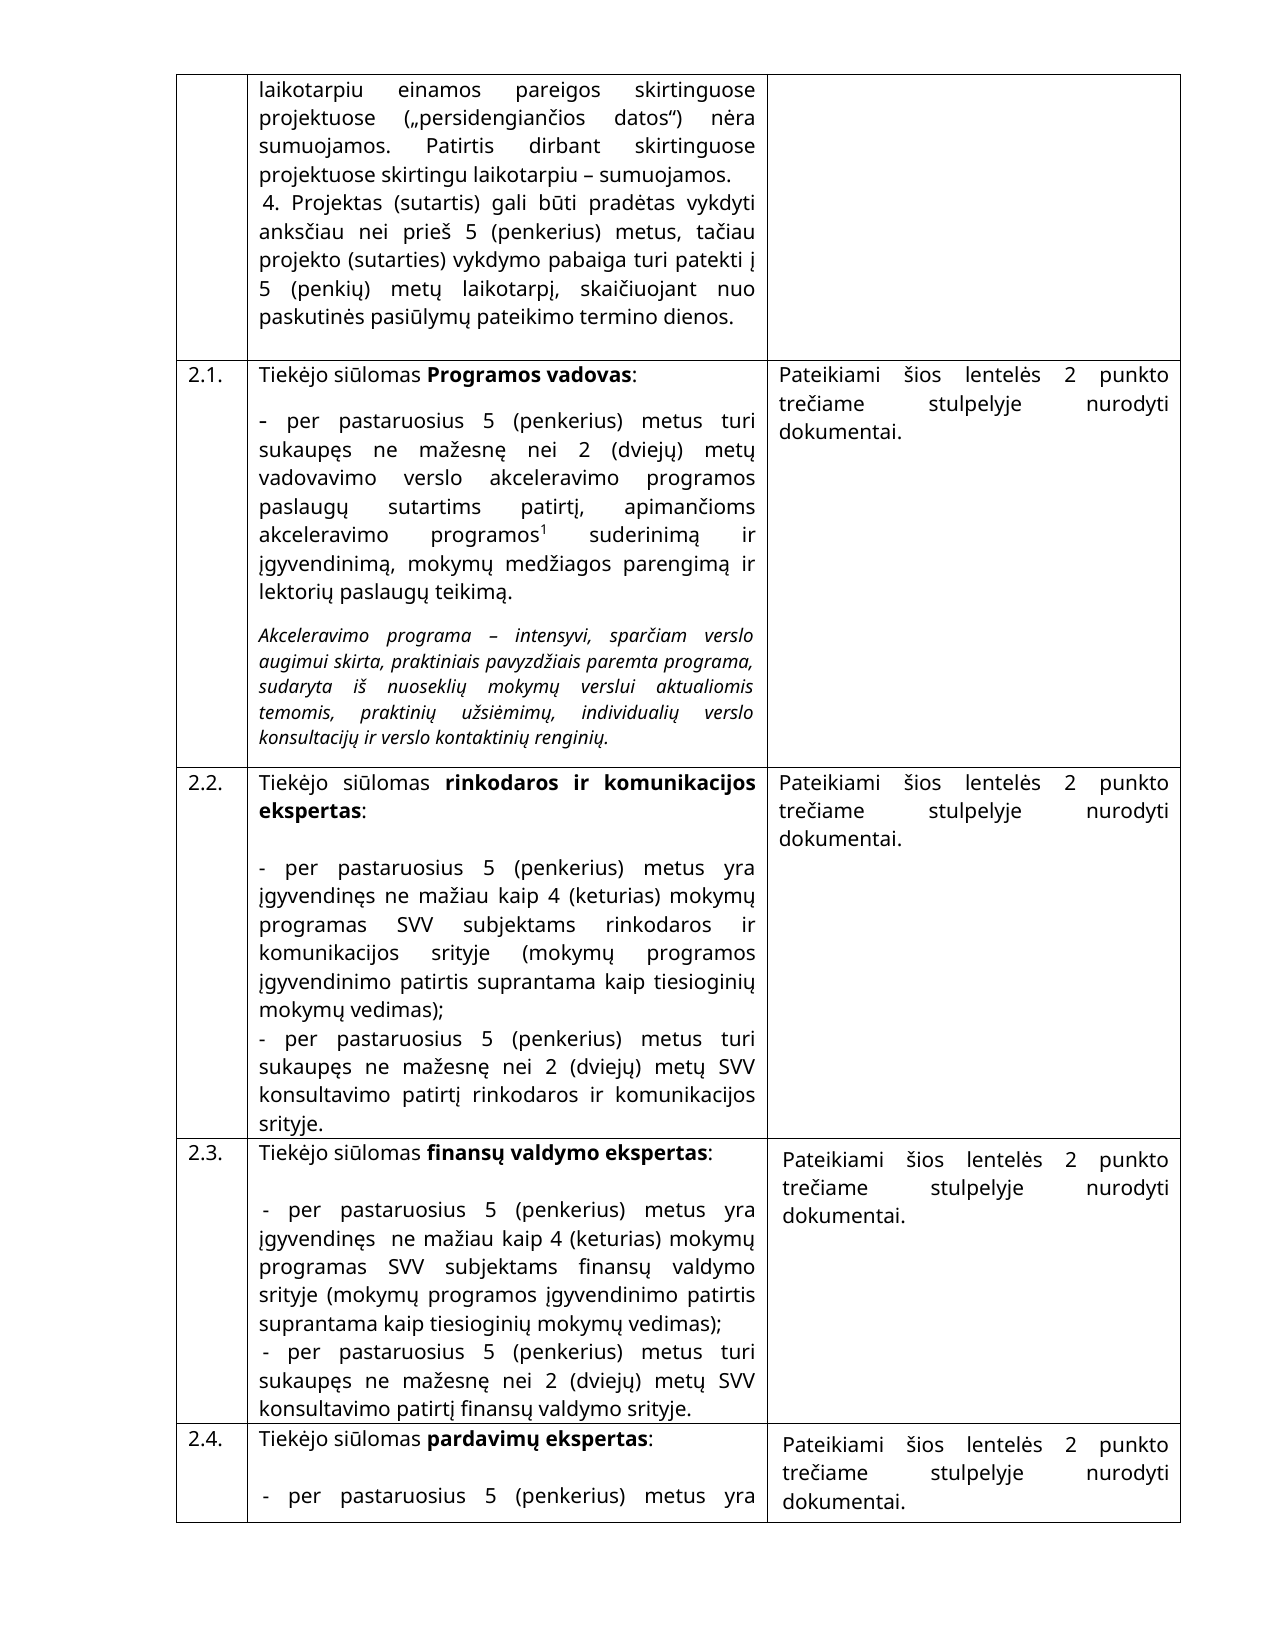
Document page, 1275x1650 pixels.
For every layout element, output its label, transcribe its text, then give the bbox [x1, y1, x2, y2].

table_cell 2.4. [177, 1424, 247, 1522]
table_cell 2.3. [177, 1139, 247, 1423]
table_cell laikotarpiu einamos pareigos skirtinguose projektuose („persidengiančios datos“) nėra sumuojamos. Patirtis dirbant skirtinguose projektuose skirtingu laikotarpiu – sumuojamos. 4. Projektas (sutartis) gali būti pradėtas vykdyti anksčiau nei prieš 5 (penkerius) metus, tačiau projekto (sutarties) vykdymo pabaiga turi patekti į 5 (penkių) metų laikotarpį, skaičiuojant nuo paskutinės pasiūlymų pateikimo termino dienos. [248, 75, 767, 359]
table_cell 2.1. [177, 361, 247, 767]
table_cell Pateikiami šios lentelės 2 punkto trečiame stulpelyje nurodyti dokumentai. [768, 361, 1180, 767]
table_cell Tiekėjo siūlomas pardavimų ekspertas: - per pastaruosius 5 (penkerius) metus yra [248, 1424, 767, 1522]
table_cell Tiekėjo siūlomas rinkodaros ir komunikacijos ekspertas: - per pastaruosius 5 (penkerius) metus yra įgyvendinęs ne mažiau kaip 4 (keturias) mokymų programas SVV subjektams rinkodaros ir komunikacijos srityje (mokymų programos įgyvendinimo patirtis suprantama kaip tiesioginių mokymų vedimas); - per pastaruosius 5 (penkerius) metus turi sukaupęs ne mažesnę nei 2 (dviejų) metų SVV konsultavimo patirtį rinkodaros ir komunikacijos srityje. [248, 768, 767, 1137]
table_cell Pateikiami šios lentelės 2 punkto trečiame stulpelyje nurodyti dokumentai. [768, 768, 1180, 1137]
table_cell Pateikiami šios lentelės 2 punkto trečiame stulpelyje nurodyti dokumentai. [768, 1424, 1180, 1522]
table_cell [768, 75, 1180, 359]
table_cell Tiekėjo siūlomas finansų valdymo ekspertas: - per pastaruosius 5 (penkerius) metus yra įgyvendinęs ne mažiau kaip 4 (keturias) mokymų programas SVV subjektams finansų valdymo srityje (mokymų programos įgyvendinimo patirtis suprantama kaip tiesioginių mokymų vedimas); - per pastaruosius 5 (penkerius) metus turi sukaupęs ne mažesnę nei 2 (dviejų) metų SVV konsultavimo patirtį finansų valdymo srityje. [248, 1139, 767, 1423]
table_cell 2.2. [177, 768, 247, 1137]
table_cell Pateikiami šios lentelės 2 punkto trečiame stulpelyje nurodyti dokumentai. [768, 1139, 1180, 1423]
table_cell [177, 75, 247, 359]
table_cell Tiekėjo siūlomas Programos vadovas: - per pastaruosius 5 (penkerius) metus turi sukaupęs ne mažesnę nei 2 (dviejų) metų vadovavimo verslo akceleravimo programos paslaugų sutartims patirtį, apimančioms akceleravimo programos1 suderinimą ir įgyvendinimą, mokymų medžiagos parengimą ir lektorių paslaugų teikimą. Akceleravimo programa – intensyvi, sparčiam verslo augimui skirta, praktiniais pavyzdžiais paremta programa, sudaryta iš nuoseklių mokymų verslui aktualiomis temomis, praktinių užsiėmimų, individualių verslo konsultacijų ir verslo kontaktinių renginių. [248, 361, 767, 767]
